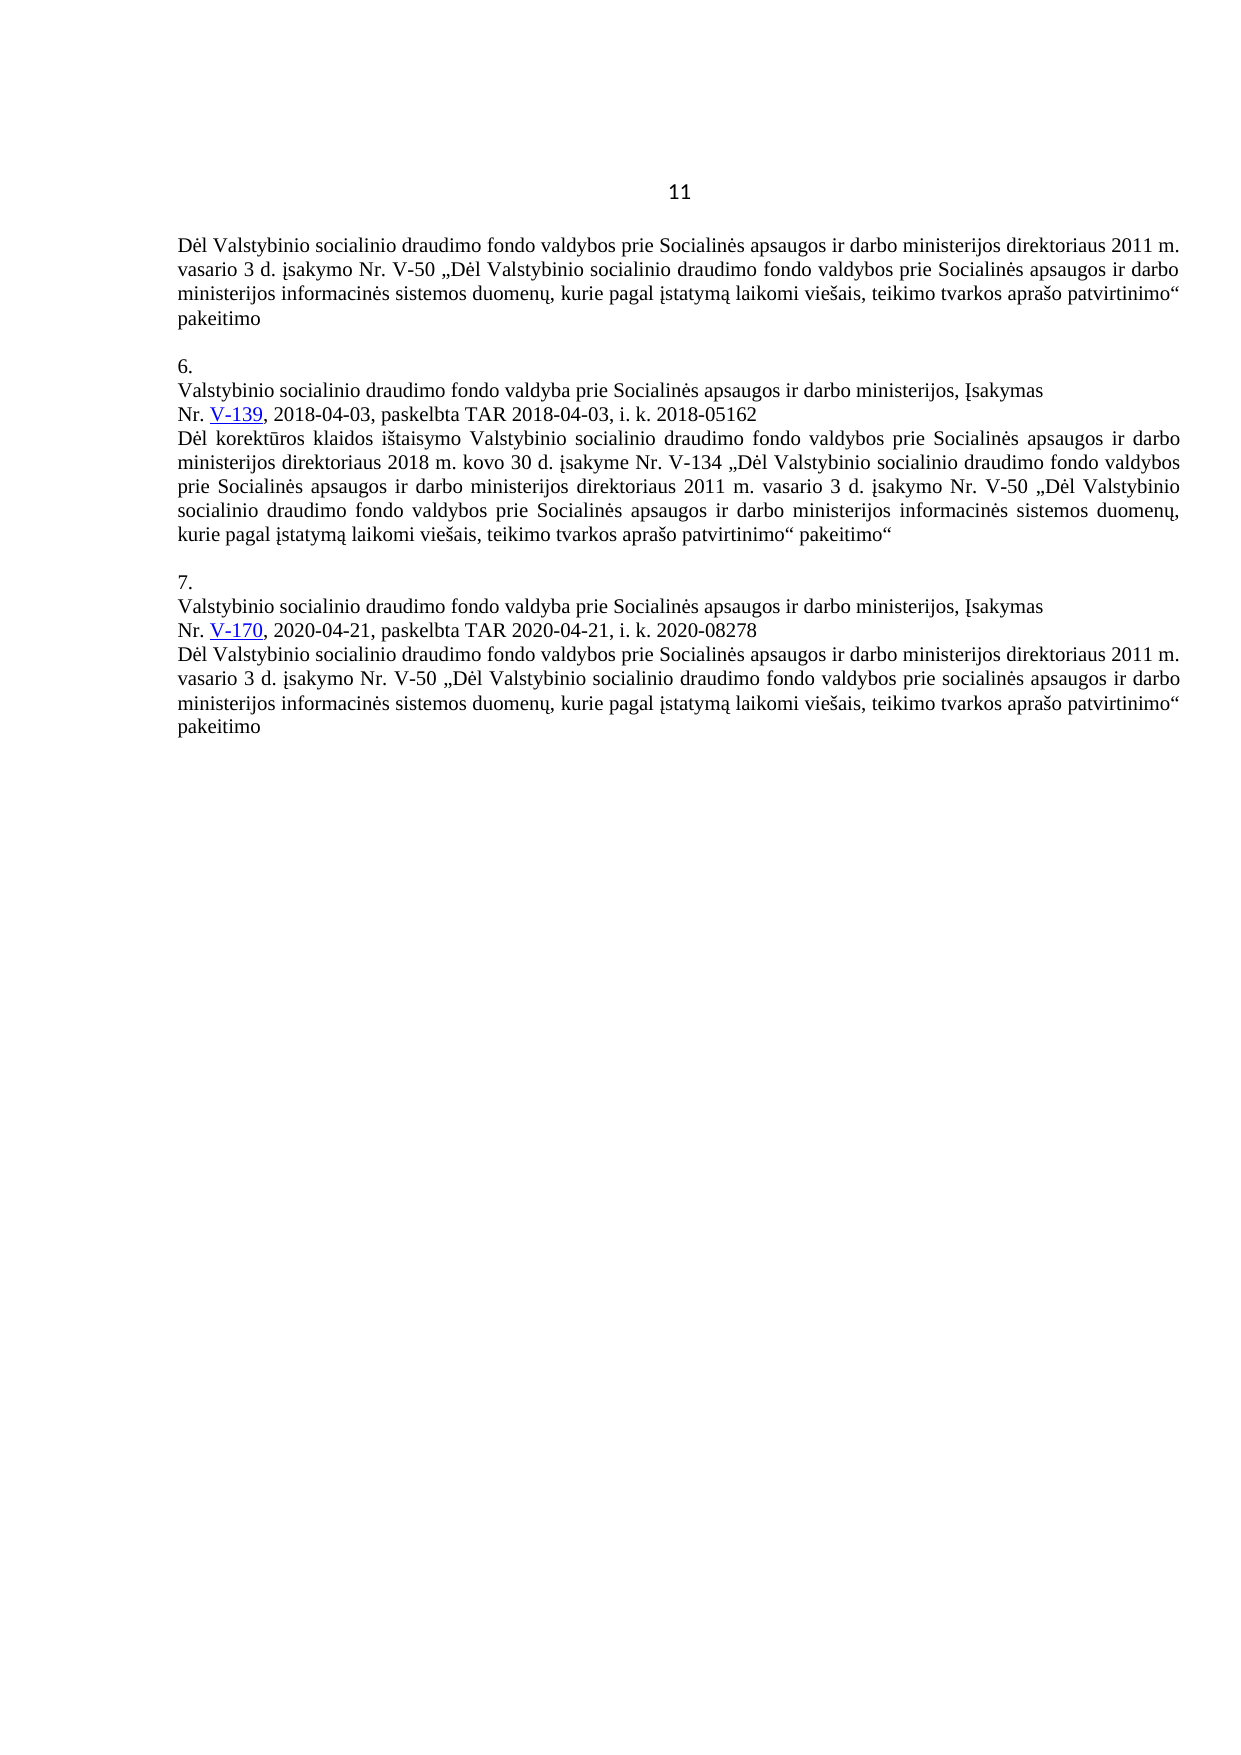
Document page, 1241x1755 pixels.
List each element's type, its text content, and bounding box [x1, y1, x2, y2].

text 7. [177, 570, 1181, 594]
text Dėl Valstybinio socialinio draudimo fondo valdybos prie Socialinės apsaugos ir darbo ministerijos direktoriaus 2011 m. vasario 3 d. įsakymo Nr. V-50 „Dėl Valstybinio socialinio draudimo fondo valdybos prie Socialinės apsaugos ir darbo ministerijos informacinės sistemos duomenų, kurie pagal įstatymą laikomi viešais, teikimo tvarkos aprašo patvirtinimo“ pakeitimo [177, 233, 1181, 329]
text Valstybinio socialinio draudimo fondo valdyba prie Socialinės apsaugos ir darbo ministerijos, Įsakymas [177, 378, 1181, 402]
text Nr. V-139, 2018-04-03, paskelbta TAR 2018-04-03, i. k. 2018-05162 [177, 402, 1181, 426]
text Dėl Valstybinio socialinio draudimo fondo valdybos prie Socialinės apsaugos ir darbo ministerijos direktoriaus 2011 m. vasario 3 d. įsakymo Nr. V-50 „Dėl Valstybinio socialinio draudimo fondo valdybos prie socialinės apsaugos ir darbo ministerijos informacinės sistemos duomenų, kurie pagal įstatymą laikomi viešais, teikimo tvarkos aprašo patvirtinimo“ pakeitimo [177, 642, 1181, 738]
text Valstybinio socialinio draudimo fondo valdyba prie Socialinės apsaugos ir darbo ministerijos, Įsakymas [177, 594, 1181, 618]
text Nr. V-170, 2020-04-21, paskelbta TAR 2020-04-21, i. k. 2020-08278 [177, 618, 1181, 642]
text 6. [177, 353, 1181, 378]
text Dėl korektūros klaidos ištaisymo Valstybinio socialinio draudimo fondo valdybos prie Socialinės apsaugos ir darbo ministerijos direktoriaus 2018 m. kovo 30 d. įsakyme Nr. V-134 „Dėl Valstybinio socialinio draudimo fondo valdybos prie Socialinės apsaugos ir darbo ministerijos direktoriaus 2011 m. vasario 3 d. įsakymo Nr. V-50 „Dėl Valstybinio socialinio draudimo fondo valdybos prie Socialinės apsaugos ir darbo ministerijos informacinės sistemos duomenų, kurie pagal įstatymą laikomi viešais, teikimo tvarkos aprašo patvirtinimo“ pakeitimo“ [177, 426, 1181, 546]
